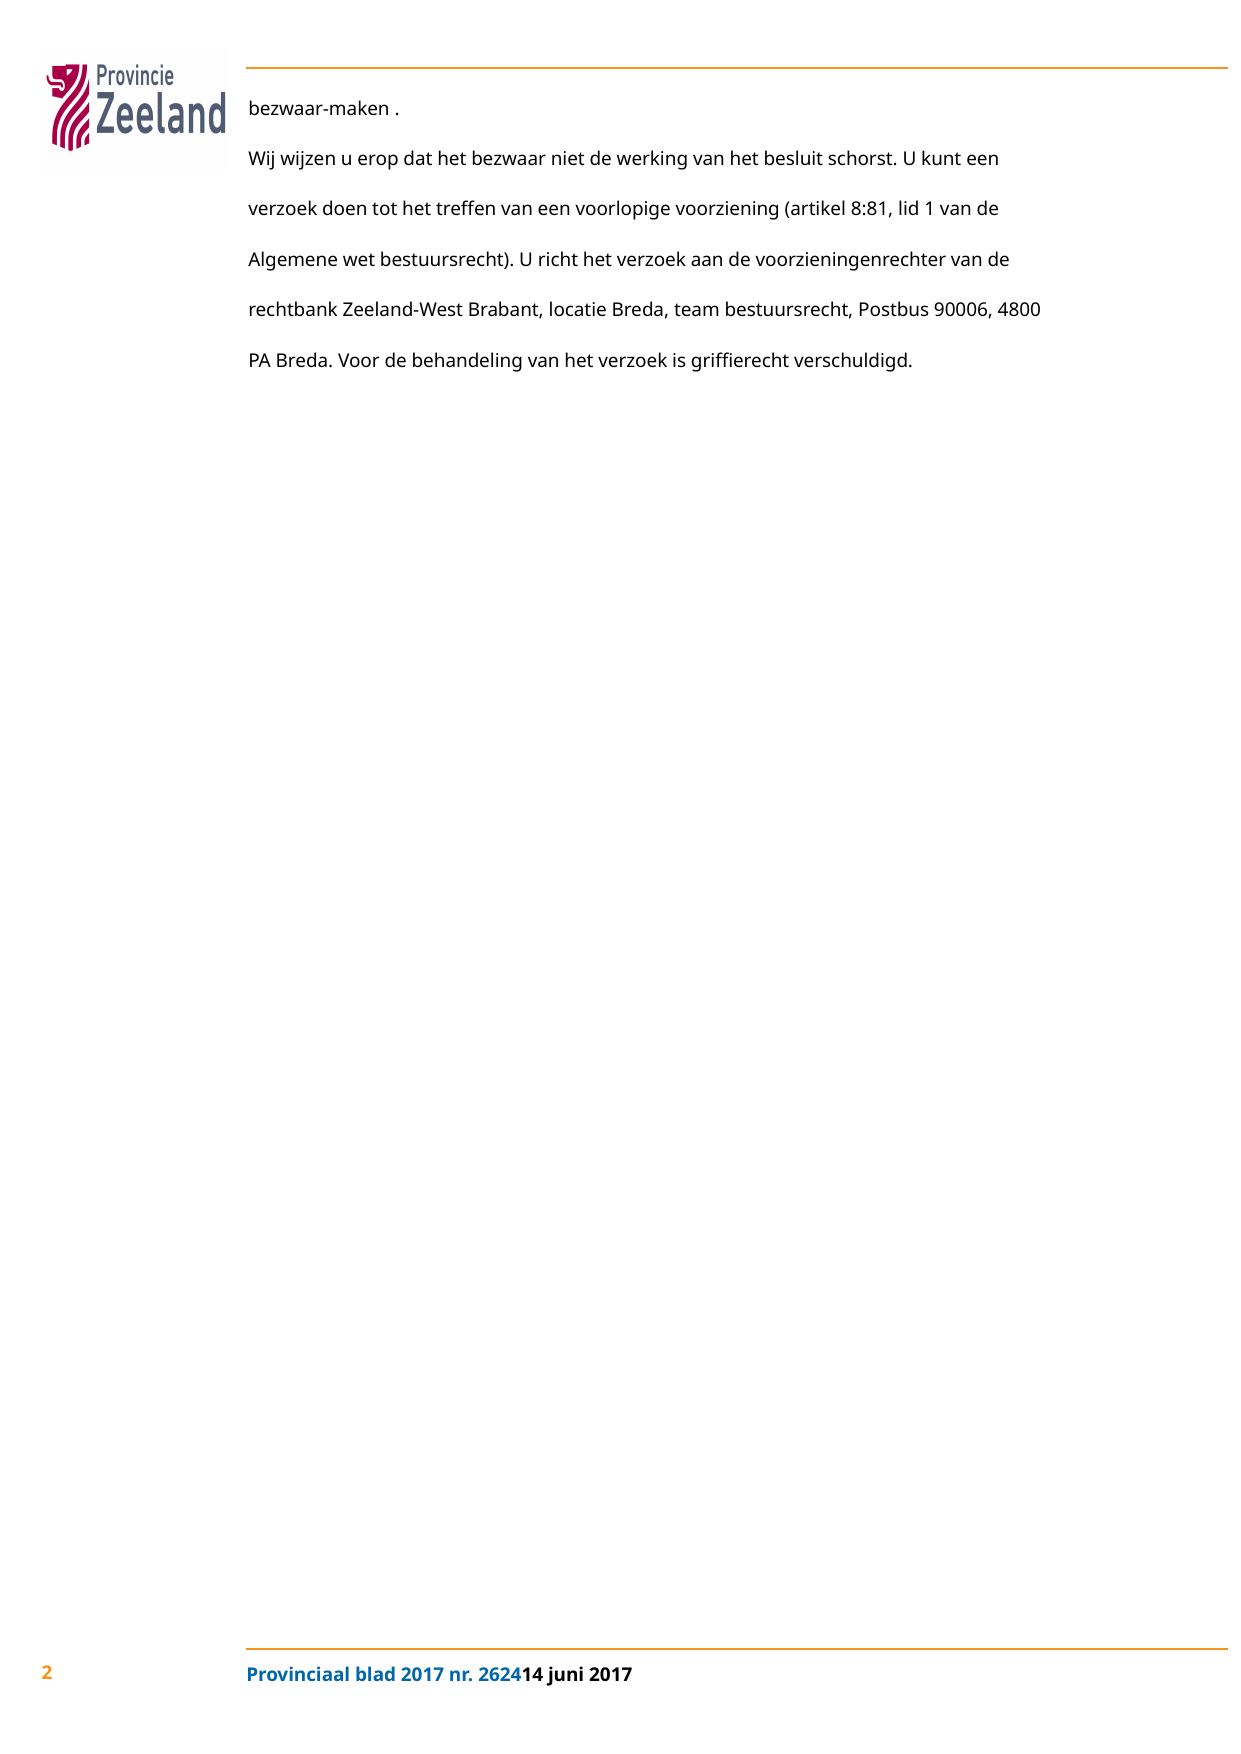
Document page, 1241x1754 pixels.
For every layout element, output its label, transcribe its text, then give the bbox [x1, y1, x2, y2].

text rechtbank Zeeland-West Brabant, locatie Breda, team bestuursrecht, Postbus 90006, 4800 [248, 296, 1152, 322]
text Wij wijzen u erop dat het bezwaar niet de werking van het besluit schorst. U kunt een [248, 145, 1152, 171]
text bezwaar-maken . [248, 95, 1152, 121]
text Algemene wet bestuursrecht). U richt het verzoek aan de voorzieningenrechter van de [248, 246, 1152, 272]
text PA Breda. Voor de behandeling van het verzoek is griffierecht verschuldigd. [248, 347, 1152, 373]
text verzoek doen tot het treffen van een voorlopige voorziening (artikel 8:81, lid 1 van de [248, 196, 1152, 221]
picture [41, 47, 231, 172]
